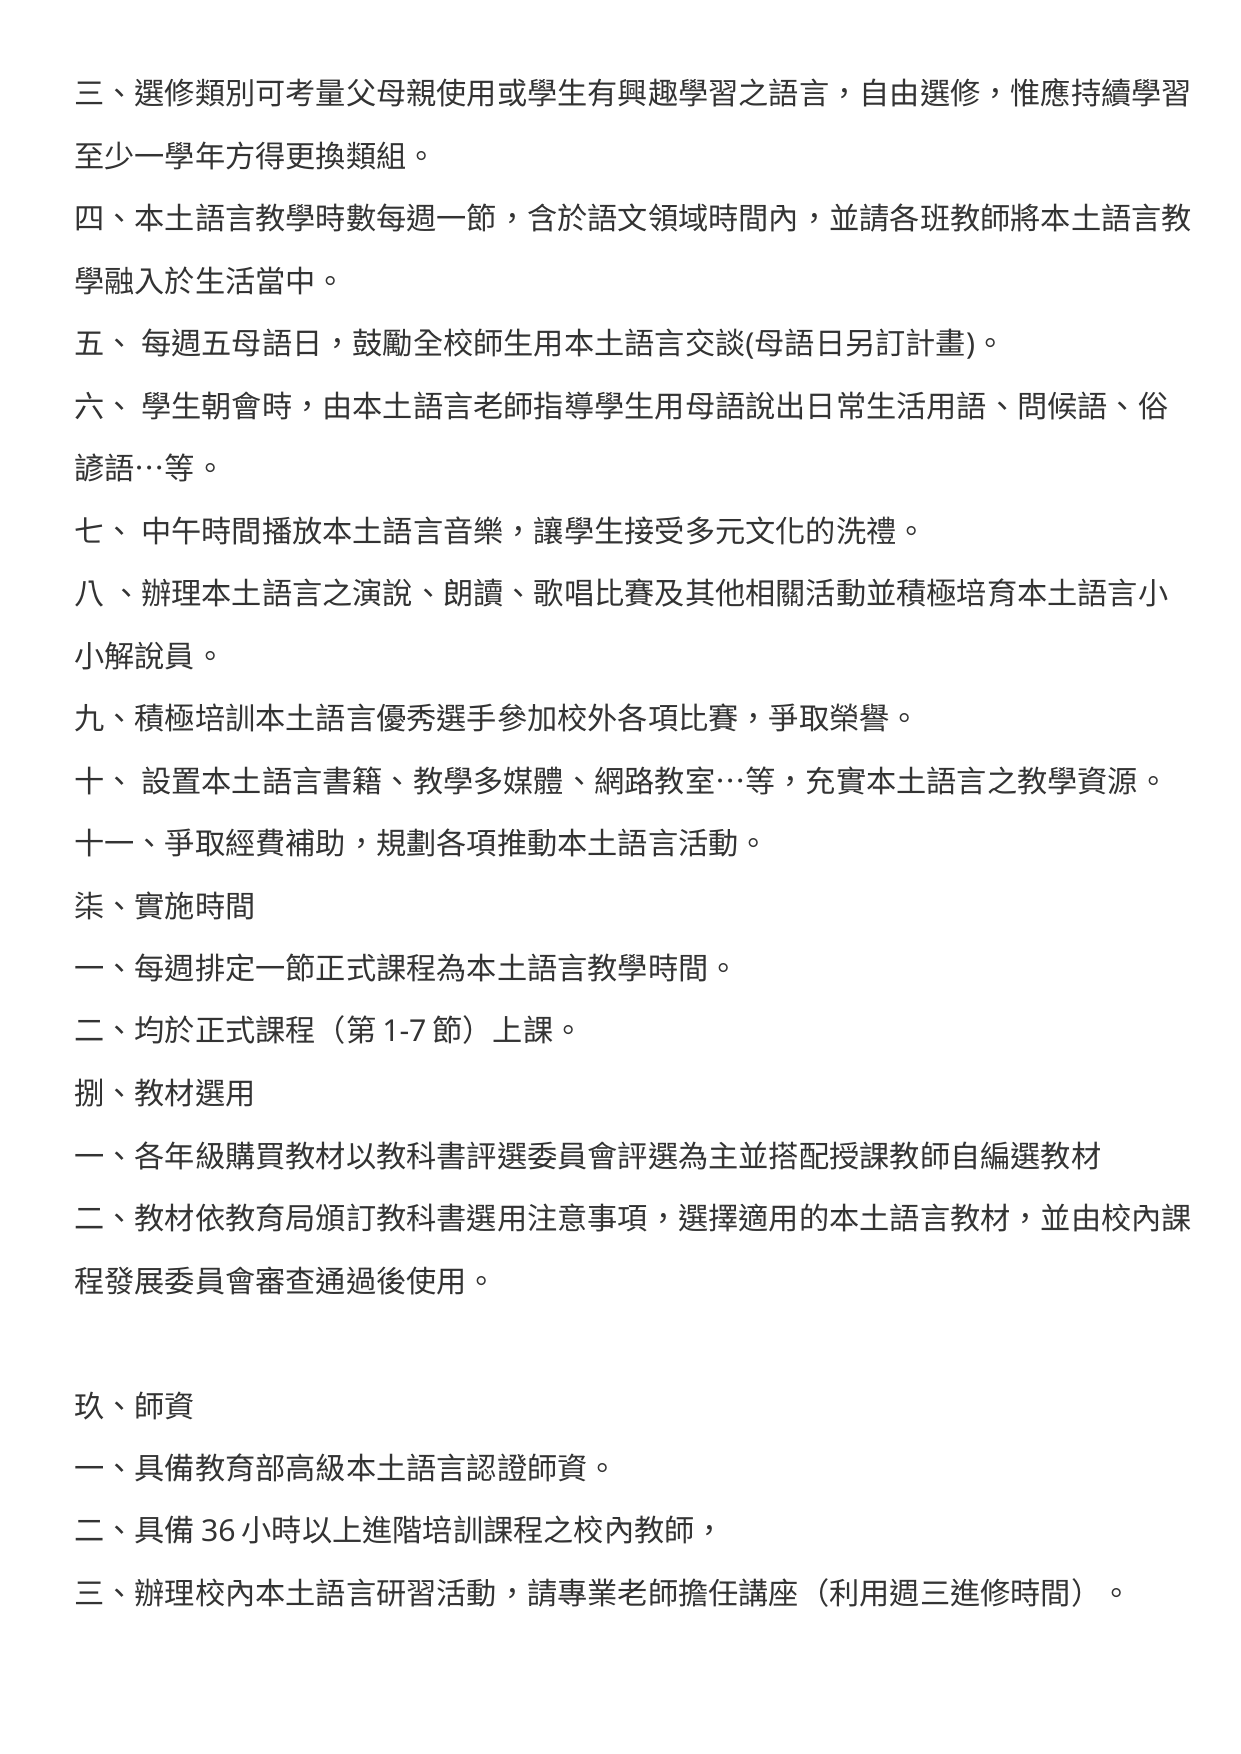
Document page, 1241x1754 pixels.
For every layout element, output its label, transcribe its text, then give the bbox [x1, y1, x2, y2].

text 一、各年級購買教材以教科書評選委員會評選為主並搭配授課教師自編選教材 [74, 1112, 1196, 1175]
text 三、選修類別可考量父母親使用或學生有興趣學習之語言，自由選修，惟應持續學習至少一學年方得更換類組。 [74, 50, 1196, 175]
text 一、具備教育部高級本土語言認證師資。 [74, 1425, 1196, 1487]
text 捌、教材選用 [74, 1050, 1196, 1112]
text 玖、師資 [74, 1362, 1196, 1425]
text 七、 中午時間播放本土語言音樂，讓學生接受多元文化的洗禮。 [74, 487, 1196, 550]
text 四、本土語言教學時數每週一節，含於語文領域時間內，並請各班教師將本土語言教學融入於生活當中。 [74, 175, 1196, 300]
text 二、具備36小時以上進階培訓課程之校內教師， [74, 1487, 1196, 1550]
text 二、教材依教育局頒訂教科書選用注意事項，選擇適用的本土語言教材，並由校內課程發展委員會審查通過後使用。 [74, 1175, 1196, 1300]
text 三、辦理校內本土語言研習活動，請專業老師擔任講座（利用週三進修時間）。 [74, 1550, 1196, 1612]
text 二、均於正式課程（第1-7節）上課。 [74, 987, 1196, 1050]
text 六、 學生朝會時，由本土語言老師指導學生用母語說出日常生活用語、問候語、俗諺語…等。 [74, 362, 1196, 487]
text 一、每週排定一節正式課程為本土語言教學時間。 [74, 925, 1196, 987]
text 柒、實施時間 [74, 862, 1196, 925]
text 十、 設置本土語言書籍、教學多媒體、網路教室…等，充實本土語言之教學資源。 十一、爭取經費補助，規劃各項推動本土語言活動。 [74, 737, 1196, 862]
text 八 、辦理本土語言之演說、朗讀、歌唱比賽及其他相關活動並積極培育本土語言小小解說員。 九、積極培訓本土語言優秀選手參加校外各項比賽，爭取榮譽。 [74, 550, 1196, 737]
text 五、 每週五母語日，鼓勵全校師生用本土語言交談(母語日另訂計畫)。 [74, 300, 1196, 362]
